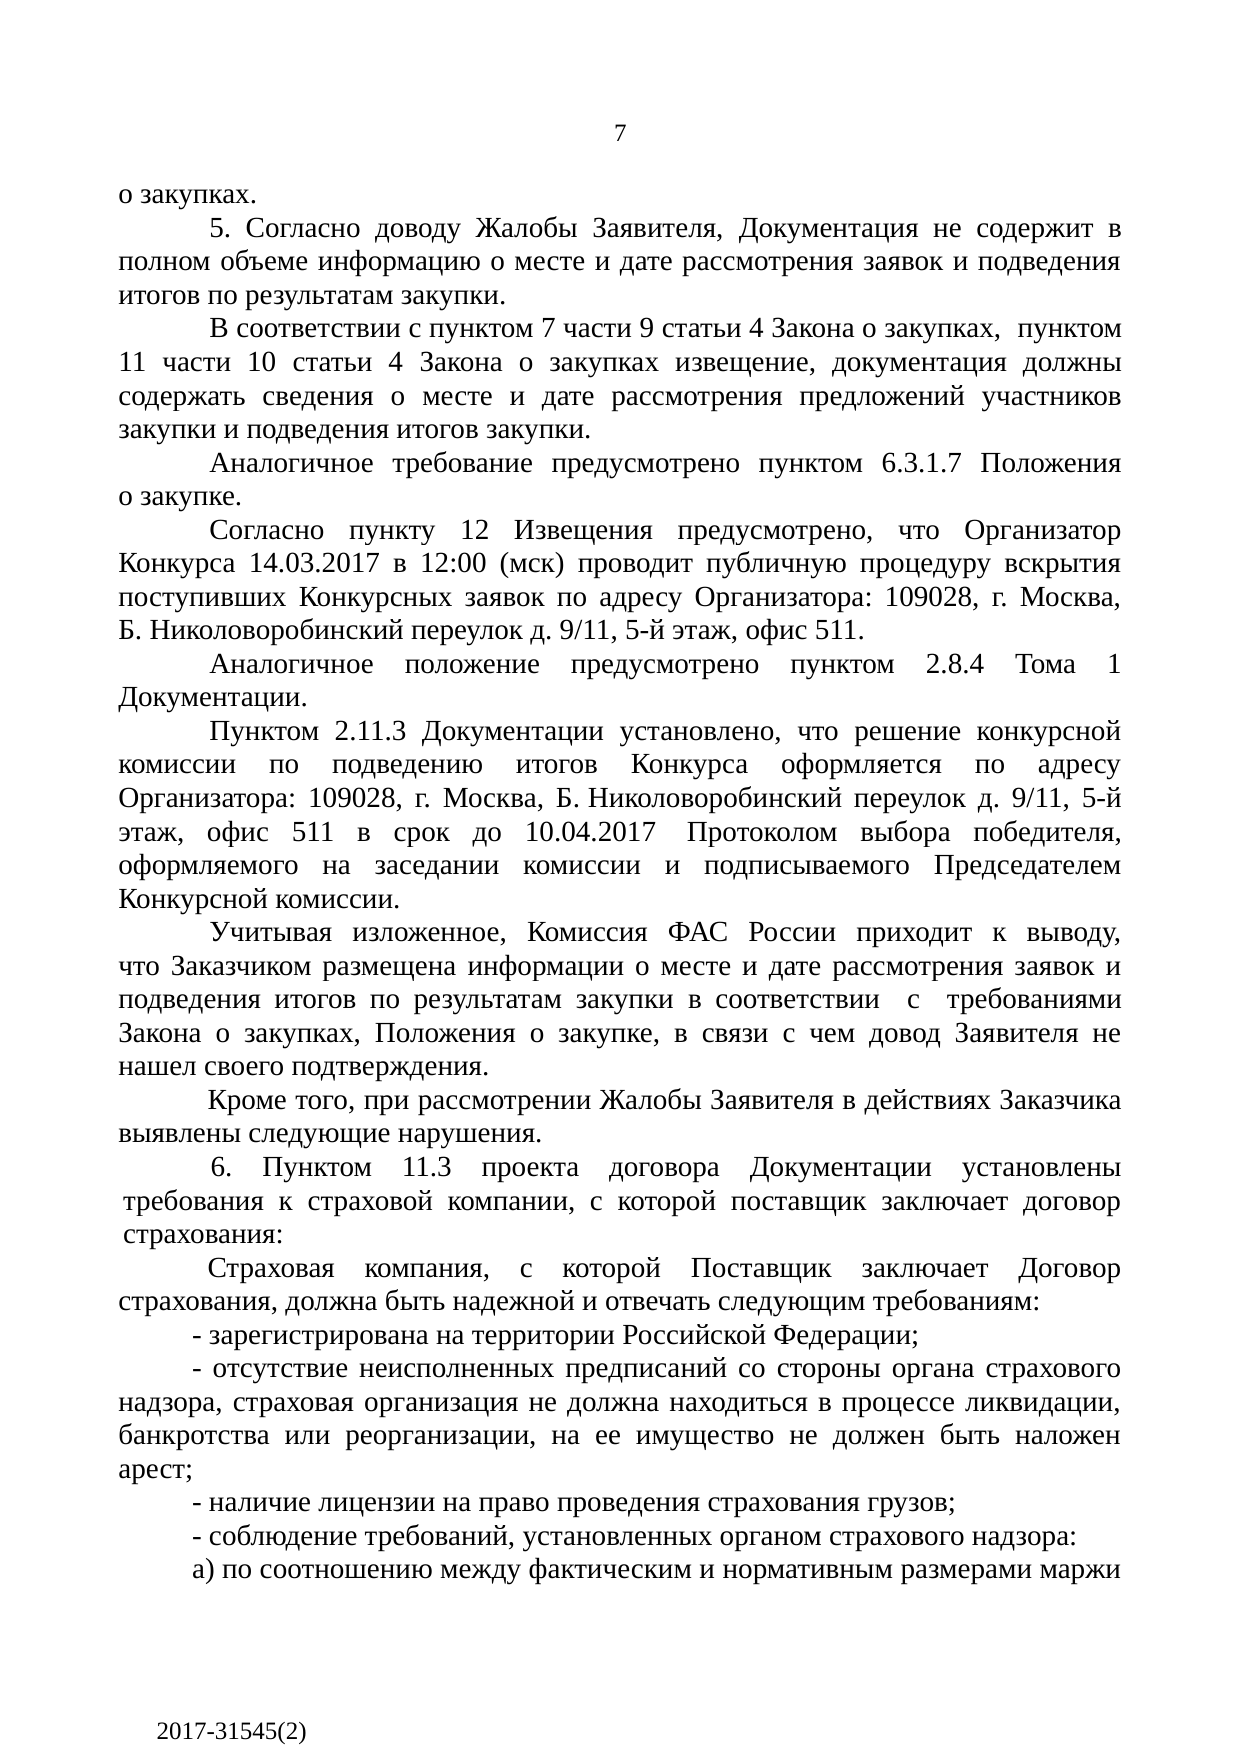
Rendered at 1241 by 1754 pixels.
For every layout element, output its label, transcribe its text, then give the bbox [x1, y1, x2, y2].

text - соблюдение требований, установленных органом страхового надзора: [118, 1518, 1122, 1552]
text Учитывая изложенное, Комиссия ФАС России приходит к выводу, что Заказчиком размещена информации о месте и дате рассмотрения заявок и подведения итогов по результатам закупки в соответствии с требованиями Закона о закупках, Положения о закупке, в связи с чем довод Заявителя не нашел своего подтверждения. [118, 914, 1122, 1082]
text - наличие лицензии на право проведения страхования грузов; [118, 1484, 1122, 1518]
text Согласно пункту 12 Извещения предусмотрено, что Организатор Конкурса 14.03.2017 в 12:00 (мск) проводит публичную процедуру вскрытия поступивших Конкурсных заявок по адресу Организатора: 109028, г. Москва, Б. Николоворобинский переулок д. 9/11, 5-й этаж, офис 511. [118, 512, 1122, 646]
text Страховая компания, с которой Поставщик заключает Договор страхования, должна быть надежной и отвечать следующим требованиям: [118, 1250, 1122, 1317]
text 5. Согласно доводу Жалобы Заявителя, Документация не содержит в полном объеме информацию о месте и дате рассмотрения заявок и подведения итогов по результатам закупки. [118, 210, 1122, 311]
text - отсутствие неисполненных предписаний со стороны органа страхового надзора, страховая организация не должна находиться в процессе ликвидации, банкротства или реорганизации, на ее имущество не должен быть наложен арест; [118, 1350, 1122, 1484]
text Аналогичное положение предусмотрено пунктом 2.8.4 Тома 1 Документации. [118, 646, 1122, 713]
text В соответствии с пунктом 7 части 9 статьи 4 Закона о закупках, пунктом 11 части 10 статьи 4 Закона о закупках извещение, документация должны содержать сведения о месте и дате рассмотрения предложений участников закупки и подведения итогов закупки. [118, 311, 1122, 445]
text а) по соотношению между фактическим и нормативным размерами маржи [118, 1552, 1122, 1585]
text - зарегистрирована на территории Российской Федерации; [118, 1317, 1122, 1350]
text о закупках. [118, 176, 1122, 210]
text Аналогичное требование предусмотрено пунктом 6.3.1.7 Положения о закупке. [118, 445, 1122, 512]
text 6. Пунктом 11.3 проекта договора Документации установлены требования к страховой компании, с которой поставщик заключает договор страхования: [123, 1149, 1122, 1250]
text Кроме того, при рассмотрении Жалобы Заявителя в действиях Заказчика выявлены следующие нарушения. [118, 1082, 1122, 1149]
text Пунктом 2.11.3 Документации установлено, что решение конкурсной комиссии по подведению итогов Конкурса оформляется по адресу Организатора: 109028, г. Москва, Б. Николоворобинский переулок д. 9/11, 5-й этаж, офис 511 в срок до 10.04.2017 Протоколом выбора победителя, оформляемого на заседании комиссии и подписываемого Председателем Конкурсной комиссии. [118, 713, 1122, 914]
